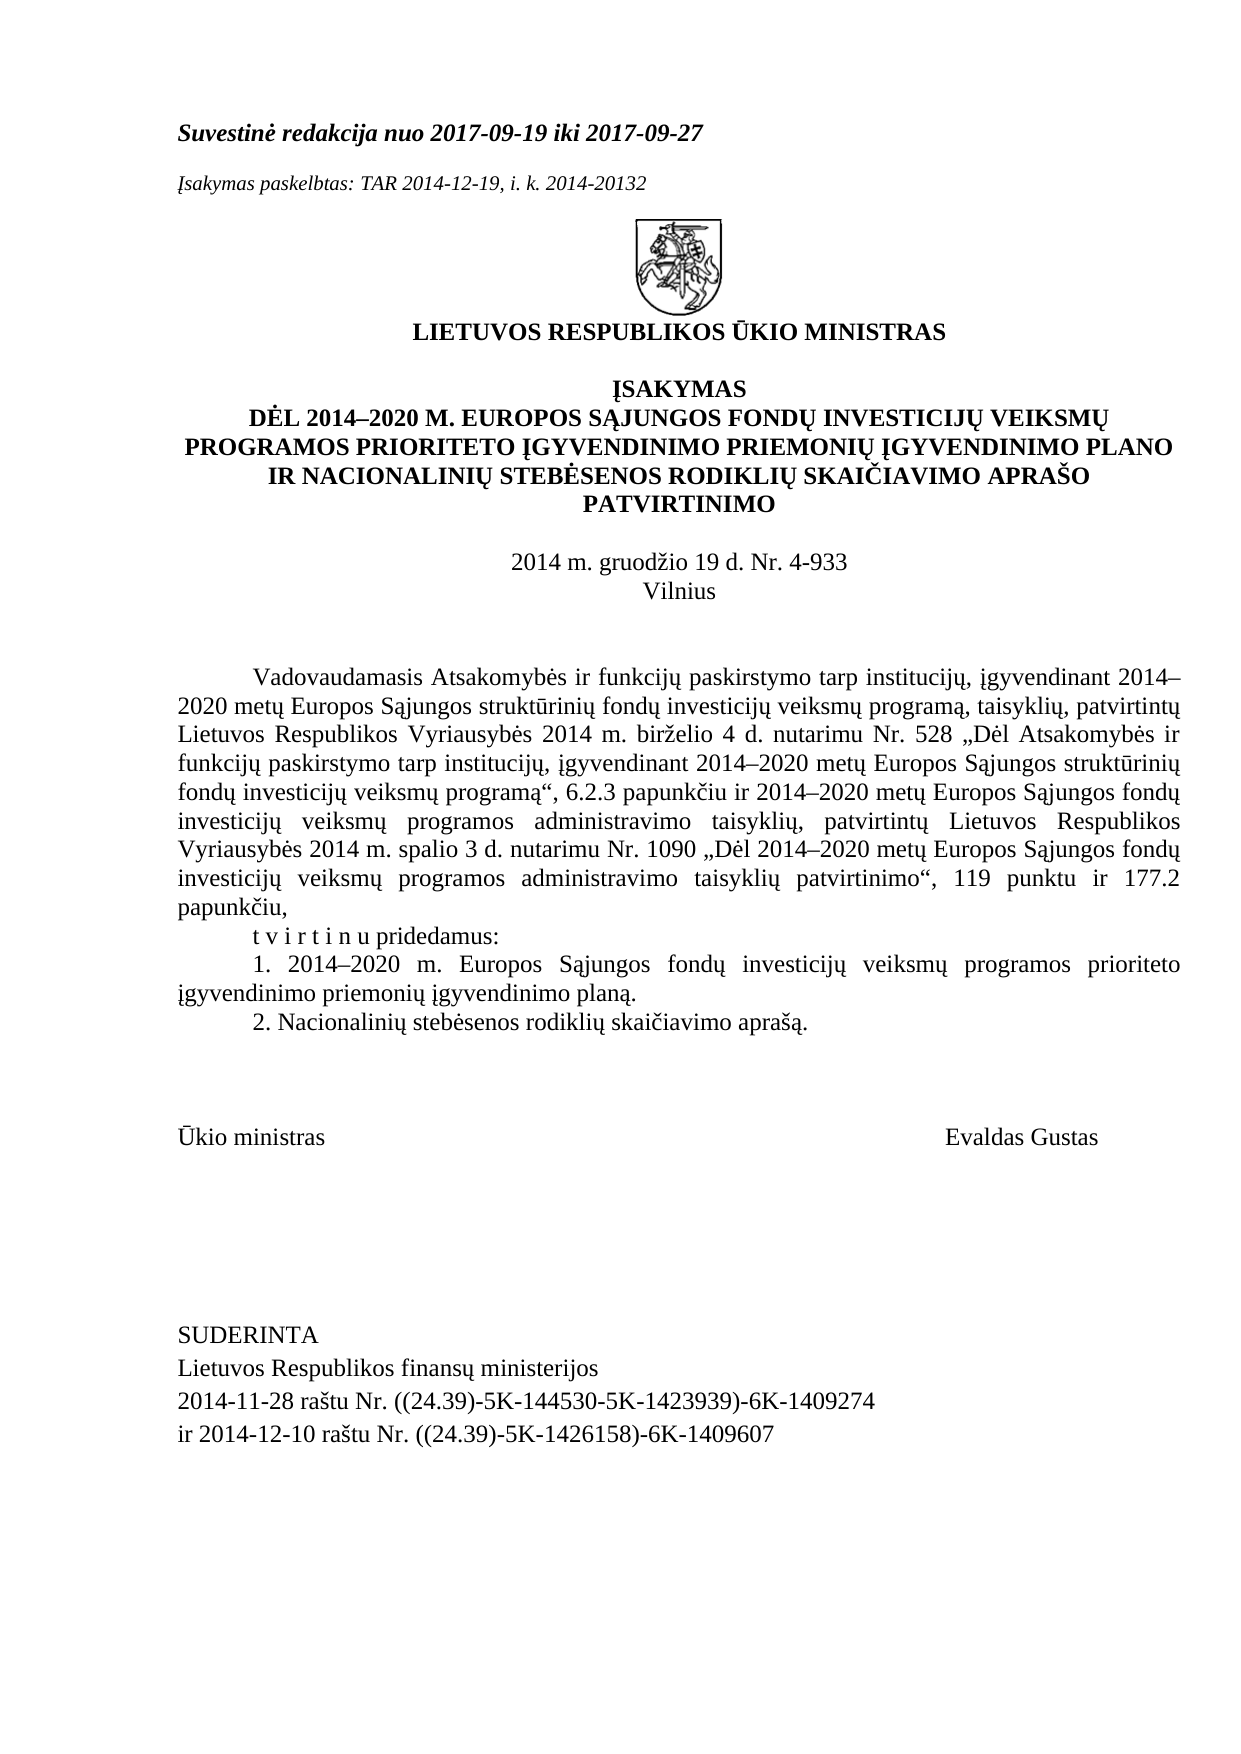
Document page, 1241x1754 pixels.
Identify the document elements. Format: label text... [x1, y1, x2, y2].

text LIETUVOS RESPUBLIKOS ŪKIO MINISTRAS [177, 317, 1181, 346]
text Suvestinė redakcija nuo 2017-09-19 iki 2017-09-27 [177, 118, 1181, 147]
text Ūkio ministras Evaldas Gustas [177, 1122, 1181, 1151]
text ir 2014-12-10 raštu Nr. ((24.39)-5K-1426158)-6K-1409607 [177, 1419, 1181, 1448]
text 2014-11-28 raštu Nr. ((24.39)-5K-144530-5K-1423939)-6K-1409274 [177, 1386, 1181, 1415]
text Įsakymas paskelbtas: TAR 2014-12-19, i. k. 2014-20132 [177, 171, 1181, 195]
text Vilnius [177, 576, 1181, 604]
text dėl 2014–2020 m. europos sąjungos fondų investicijų veiksmų programos prioriteto įgyvendinimo priemonių įgyvendinimo plano ir Nacionalinių stebėsenos rodiklių skaičiavimo aprašo patvirtinimo [177, 403, 1181, 518]
text SUDERINTA [177, 1320, 1181, 1349]
text t v i r t i n u pridedamus: [177, 921, 1181, 949]
text ĮSAKYMAS [177, 374, 1181, 403]
text 2. Nacionalinių stebėsenos rodiklių skaičiavimo aprašą. [252, 1007, 1181, 1036]
text Lietuvos Respublikos finansų ministerijos [177, 1353, 1181, 1382]
text 2014 m. gruodžio 19 d. Nr. 4-933 [177, 547, 1181, 576]
text 1. 2014–2020 m. Europos Sąjungos fondų investicijų veiksmų programos prioriteto įgyvendinimo priemonių įgyvendinimo planą. [177, 949, 1181, 1007]
text Vadovaudamasis Atsakomybės ir funkcijų paskirstymo tarp institucijų, įgyvendinant 2014–2020 metų Europos Sąjungos struktūrinių fondų investicijų veiksmų programą, taisyklių, patvirtintų Lietuvos Respublikos Vyriausybės 2014 m. birželio 4 d. nutarimu Nr. 528 „Dėl Atsakomybės ir funkcijų paskirstymo tarp institucijų, įgyvendinant 2014–2020 metų Europos Sąjungos struktūrinių fondų investicijų veiksmų programą“, 6.2.3 papunkčiu ir 2014–2020 metų Europos Sąjungos fondų investicijų veiksmų programos administravimo taisyklių, patvirtintų Lietuvos Respublikos Vyriausybės 2014 m. spalio 3 d. nutarimu Nr. 1090 „Dėl 2014–2020 metų Europos Sąjungos fondų investicijų veiksmų programos administravimo taisyklių patvirtinimo“, 119 punktu ir 177.2 papunkčiu, [177, 662, 1181, 921]
